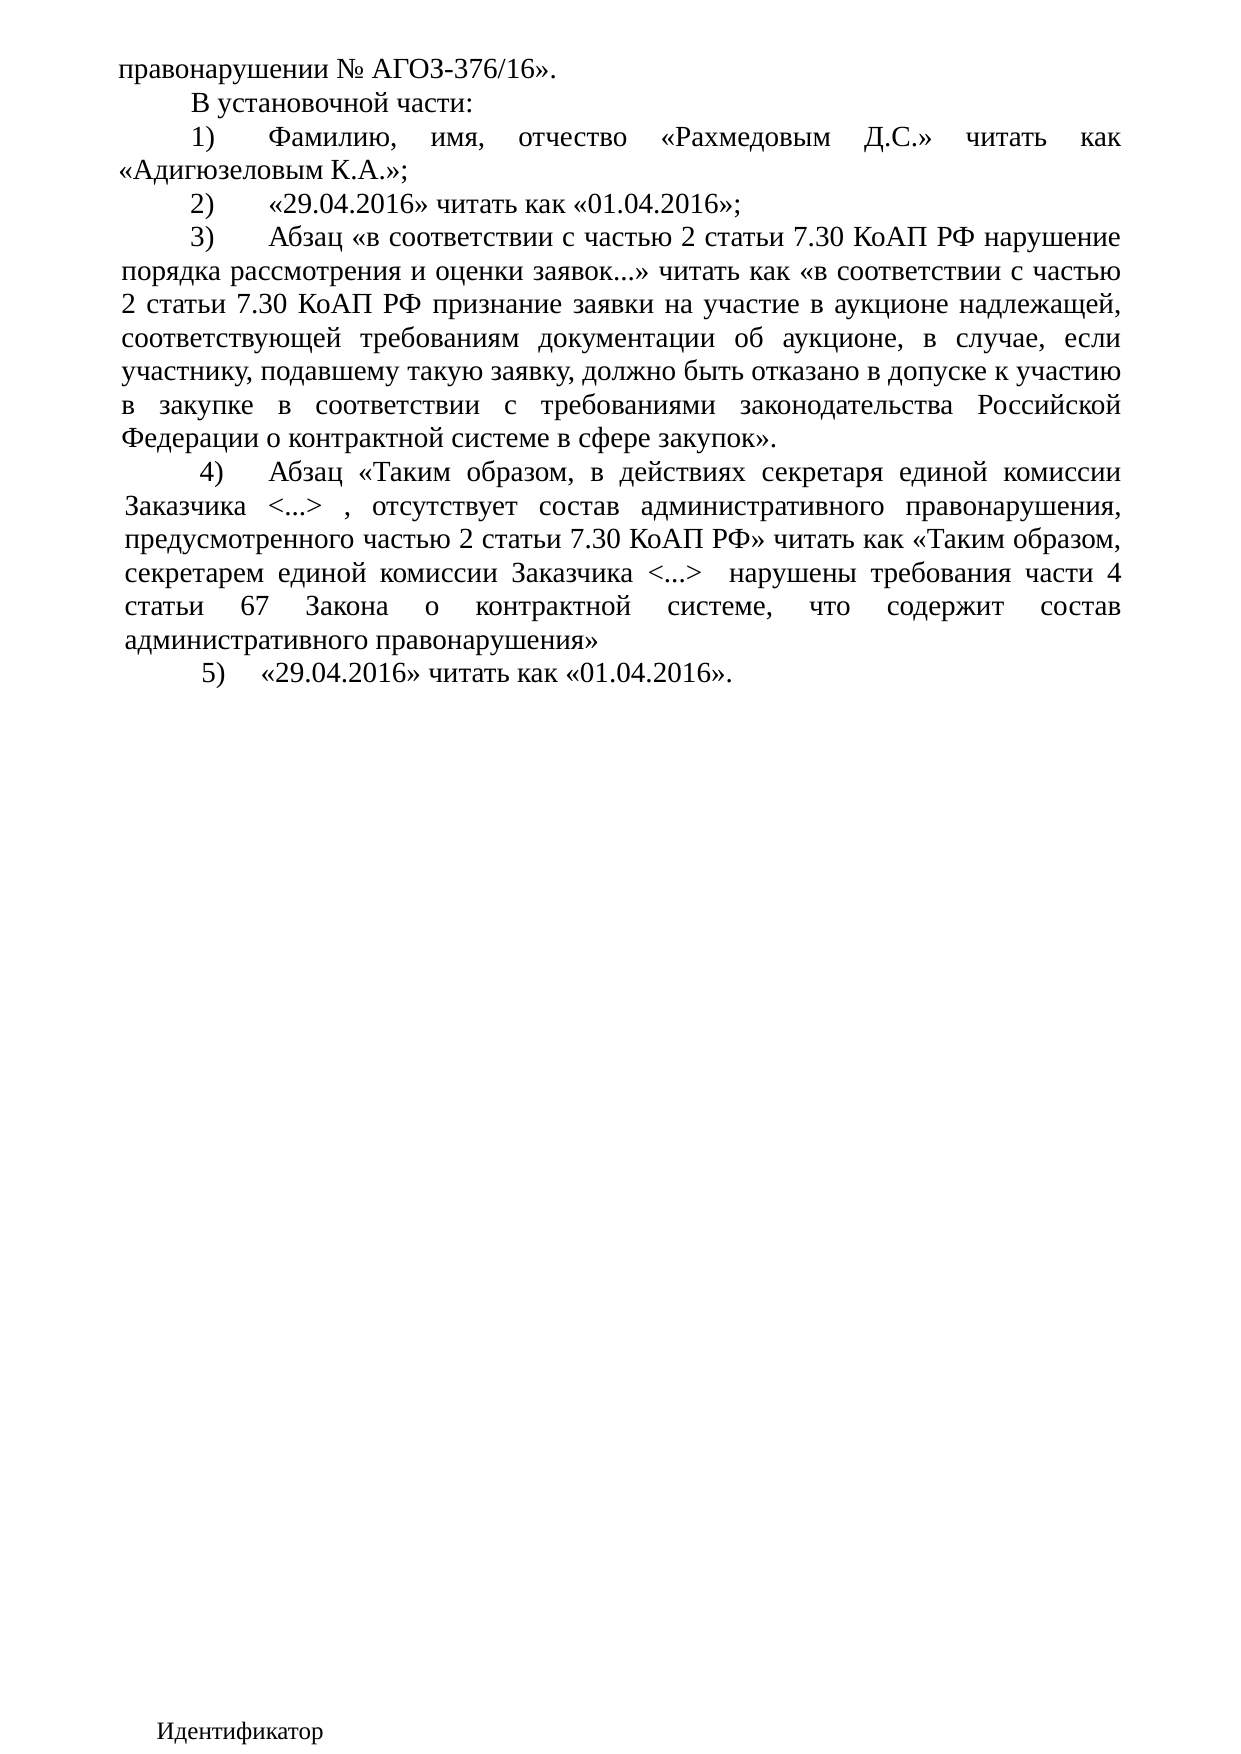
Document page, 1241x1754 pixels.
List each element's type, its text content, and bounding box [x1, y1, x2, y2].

list «29.04.2016» читать как «01.04.2016». [201, 655, 1122, 689]
text правонарушении № АГОЗ-376/16». [118, 52, 1122, 85]
list Абзац «в соответствии с частью 2 статьи 7.30 КоАП РФ нарушение порядка рассмотрения и оценки заявок...» читать как «в соответствии с частью 2 статьи 7.30 КоАП РФ признание заявки на участие в аукционе надлежащей, соответствующей требованиям документации об аукционе, в случае, если участнику, подавшему такую заявку, должно быть отказано в допуске к участию в закупке в соответствии с требованиями законодательства Российской Федерации о контрактной системе в сфере закупок». [121, 219, 1122, 454]
list Абзац «Таким образом, в действиях секретаря единой комиссии Заказчика <...> , отсутствует состав административного правонарушения, предусмотренного частью 2 статьи 7.30 КоАП РФ» читать как «Таким образом, секретарем единой комиссии Заказчика <...> нарушены требования части 4 статьи 67 Закона о контрактной системе, что содержит состав административного правонарушения» [124, 454, 1122, 655]
text В установочной части: [118, 85, 1122, 119]
list «29.04.2016» читать как «01.04.2016»; [121, 186, 1122, 219]
list Фамилию, имя, отчество «Рахмедовым Д.С.» читать как «Адигюзеловым К.А.»; [118, 119, 1122, 186]
